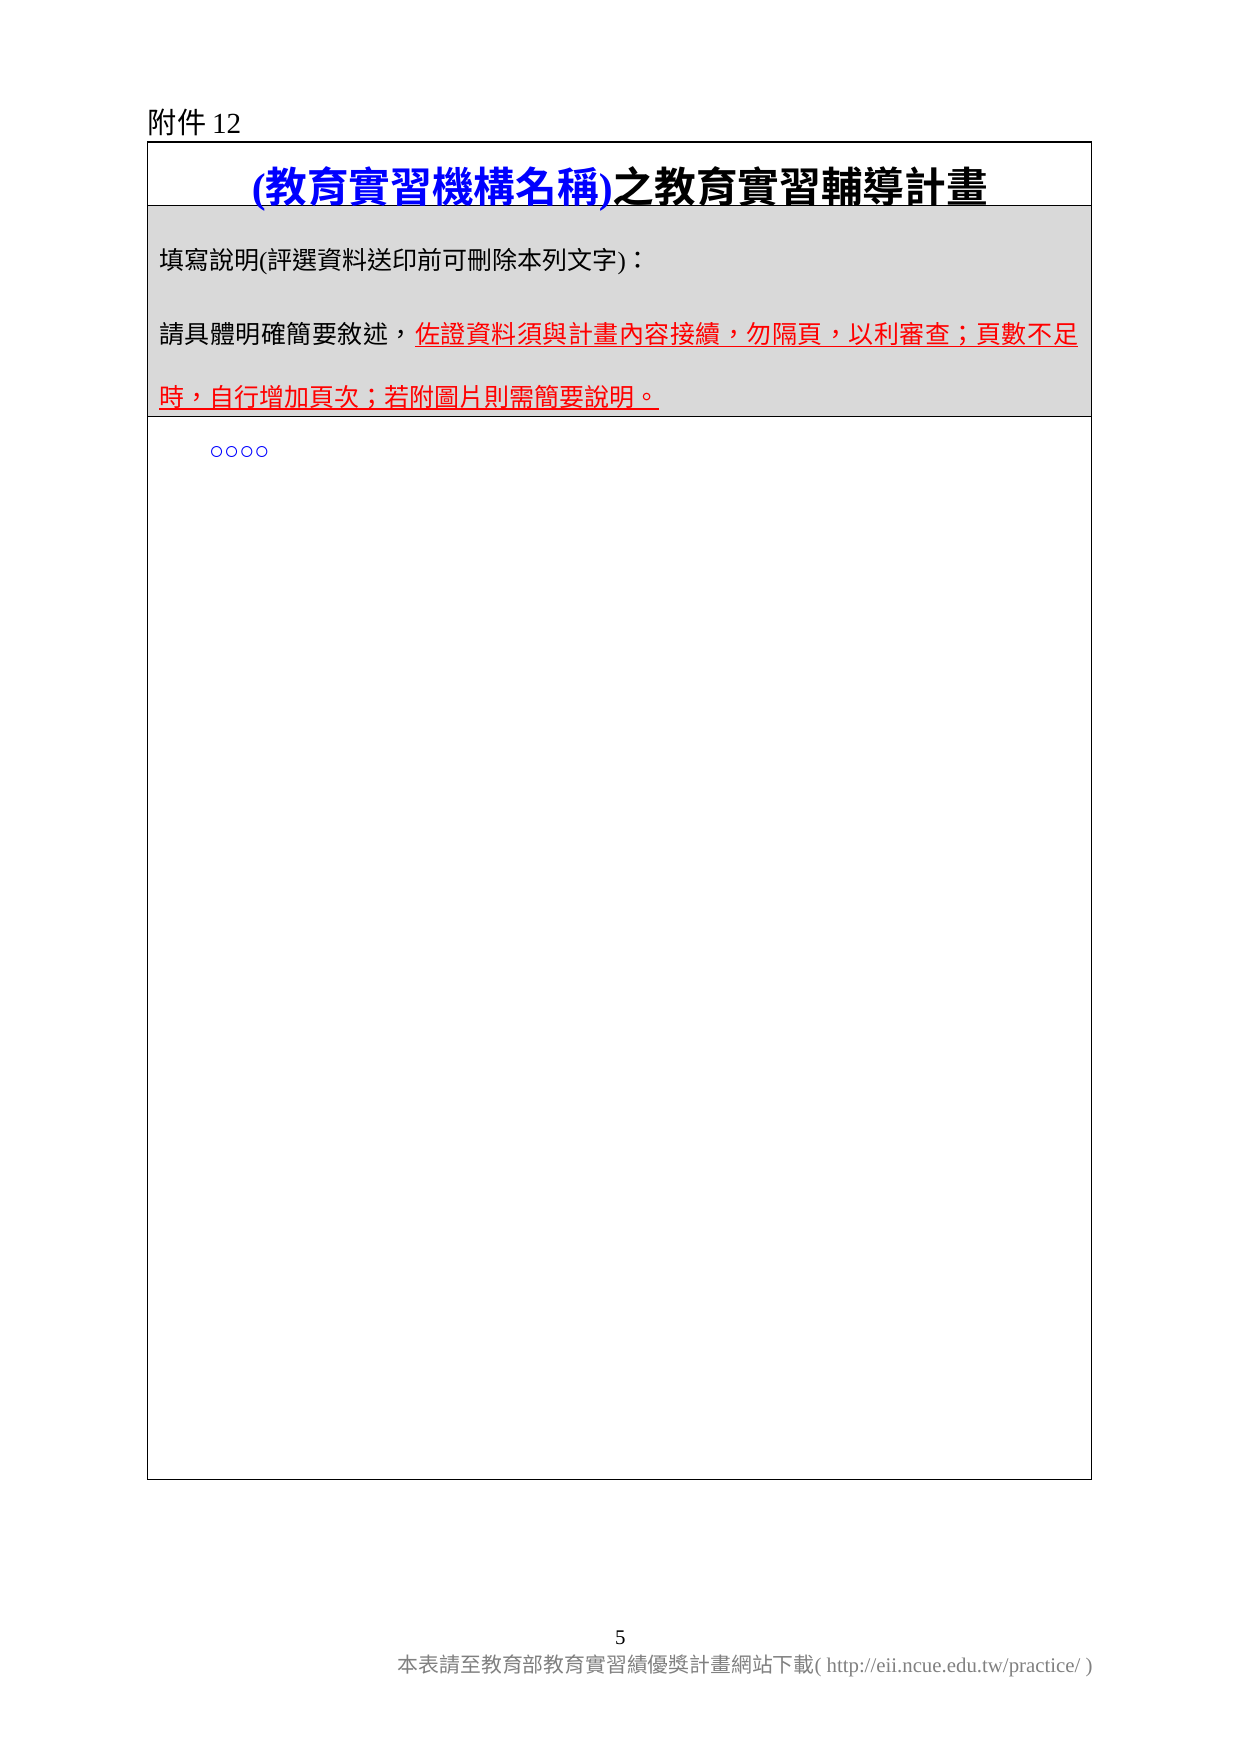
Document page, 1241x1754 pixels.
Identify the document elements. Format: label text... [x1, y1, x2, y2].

table_cell 填寫說明(評選資料送印前可刪除本列文字)： 請具體明確簡要敘述，佐證資料須與計畫內容接續，勿隔頁，以利審查；頁數不足時，自行增加頁次；若附圖片則需簡要說明。 [148, 206, 1091, 416]
table_header (教育實習機構名稱)之教育實習輔導計畫 [148, 143, 1091, 205]
text 附件12 [148, 100, 1092, 141]
table_cell ○○○○ [148, 417, 1091, 1479]
